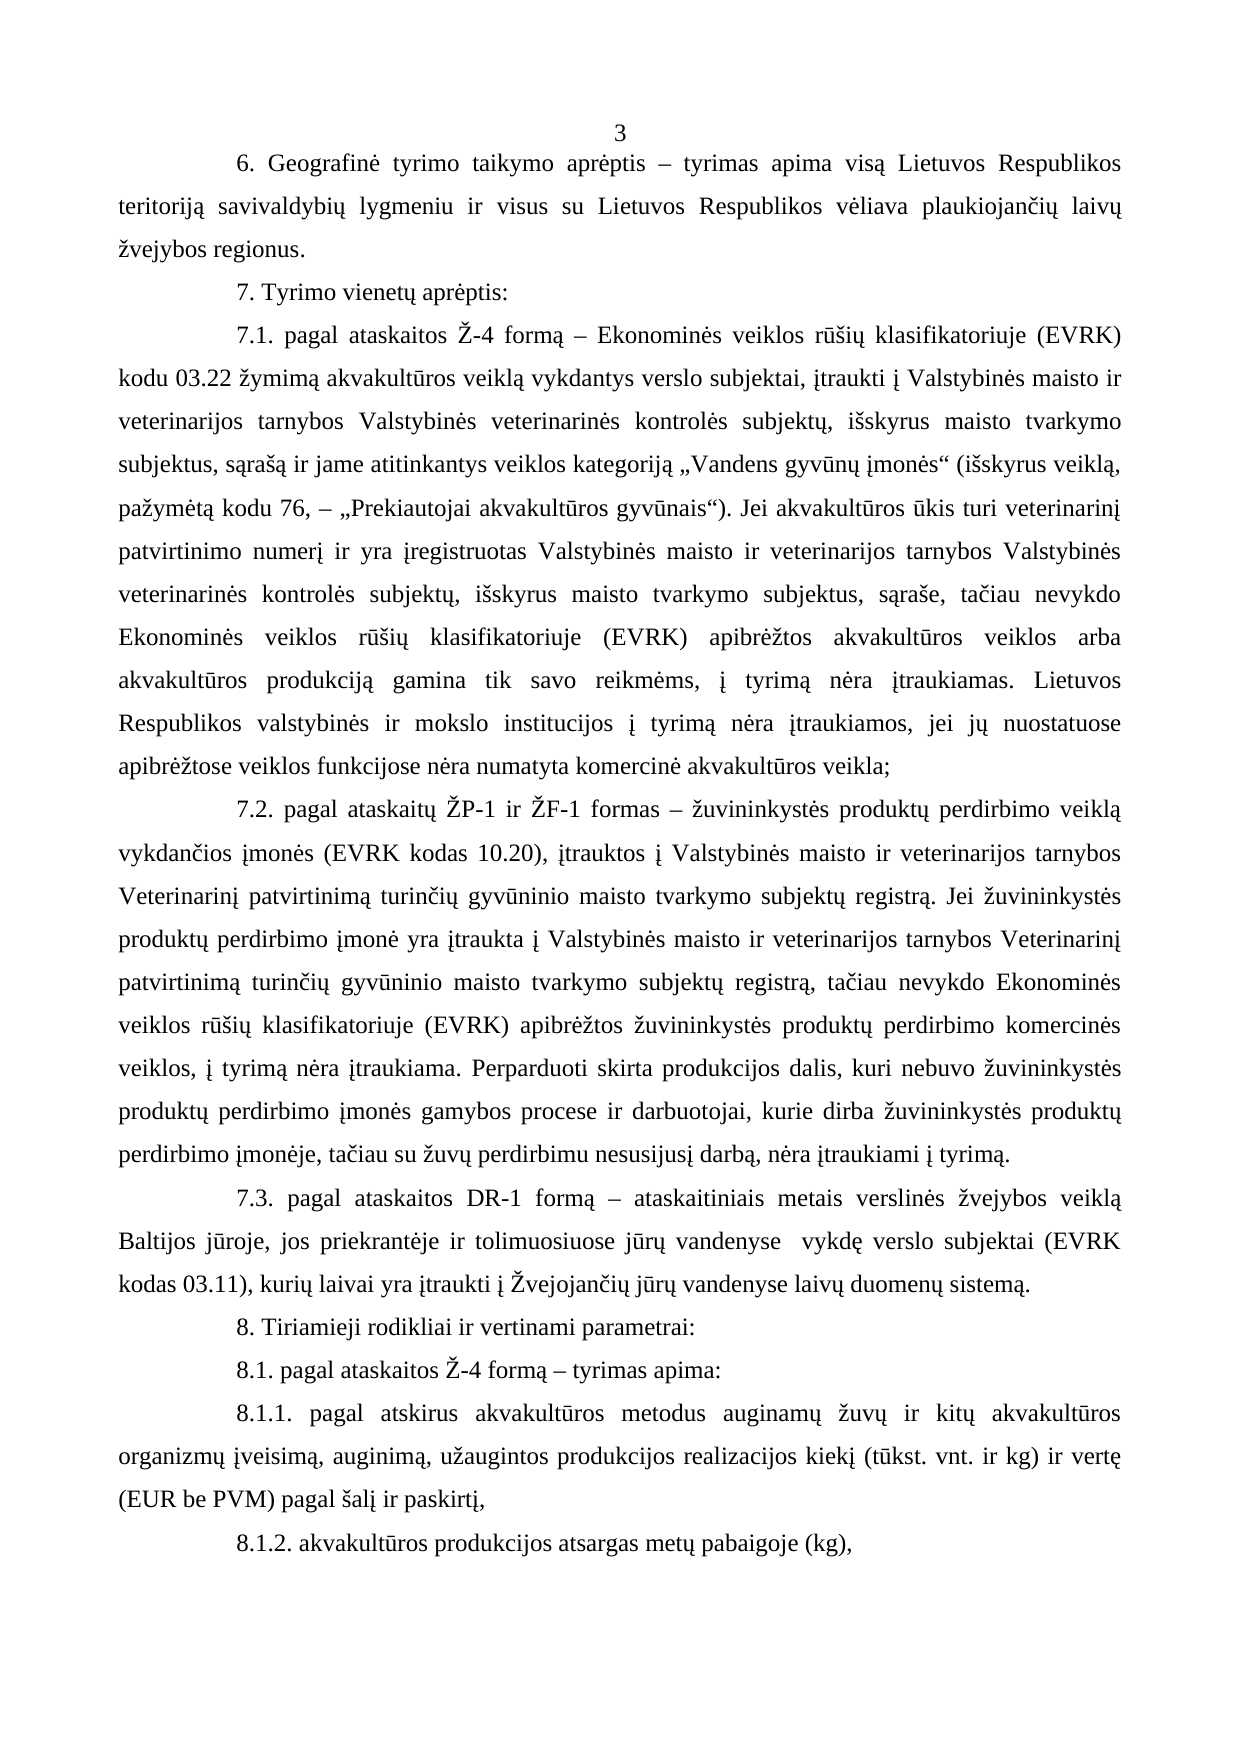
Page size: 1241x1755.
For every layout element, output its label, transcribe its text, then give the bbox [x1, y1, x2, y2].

text 7.1. pagal ataskaitos Ž-4 formą – Ekonominės veiklos rūšių klasifikatoriuje (EVRK) kodu 03.22 žymimą akvakultūros veiklą vykdantys verslo subjektai, įtraukti į Valstybinės maisto ir veterinarijos tarnybos Valstybinės veterinarinės kontrolės subjektų, išskyrus maisto tvarkymo subjektus, sąrašą ir jame atitinkantys veiklos kategoriją „Vandens gyvūnų įmonės“ (išskyrus veiklą, pažymėtą kodu 76, – „Prekiautojai akvakultūros gyvūnais“). Jei akvakultūros ūkis turi veterinarinį patvirtinimo numerį ir yra įregistruotas Valstybinės maisto ir veterinarijos tarnybos Valstybinės veterinarinės kontrolės subjektų, išskyrus maisto tvarkymo subjektus, sąraše, tačiau nevykdo Ekonominės veiklos rūšių klasifikatoriuje (EVRK) apibrėžtos akvakultūros veiklos arba akvakultūros produkciją gamina tik savo reikmėms, į tyrimą nėra įtraukiamas. Lietuvos Respublikos valstybinės ir mokslo institucijos į tyrimą nėra įtraukiamos, jei jų nuostatuose apibrėžtose veiklos funkcijose nėra numatyta komercinė akvakultūros veikla; [118, 320, 1122, 780]
text 8.1.1. pagal atskirus akvakultūros metodus auginamų žuvų ir kitų akvakultūros organizmų įveisimą, auginimą, užaugintos produkcijos realizacijos kiekį (tūkst. vnt. ir kg) ir vertę (EUR be PVM) pagal šalį ir paskirtį, [118, 1398, 1122, 1513]
text 6. Geografinė tyrimo taikymo aprėptis – tyrimas apima visą Lietuvos Respublikos teritoriją savivaldybių lygmeniu ir visus su Lietuvos Respublikos vėliava plaukiojančių laivų žvejybos regionus. [118, 148, 1122, 263]
text 7. Tyrimo vienetų aprėptis: [118, 277, 1122, 306]
text 7.2. pagal ataskaitų ŽP-1 ir ŽF-1 formas – žuvininkystės produktų perdirbimo veiklą vykdančios įmonės (EVRK kodas 10.20), įtrauktos į Valstybinės maisto ir veterinarijos tarnybos Veterinarinį patvirtinimą turinčių gyvūninio maisto tvarkymo subjektų registrą. Jei žuvininkystės produktų perdirbimo įmonė yra įtraukta į Valstybinės maisto ir veterinarijos tarnybos Veterinarinį patvirtinimą turinčių gyvūninio maisto tvarkymo subjektų registrą, tačiau nevykdo Ekonominės veiklos rūšių klasifikatoriuje (EVRK) apibrėžtos žuvininkystės produktų perdirbimo komercinės veiklos, į tyrimą nėra įtraukiama. Perparduoti skirta produkcijos dalis, kuri nebuvo žuvininkystės produktų perdirbimo įmonės gamybos procese ir darbuotojai, kurie dirba žuvininkystės produktų perdirbimo įmonėje, tačiau su žuvų perdirbimu nesusijusį darbą, nėra įtraukiami į tyrimą. [118, 794, 1122, 1168]
text 8. Tiriamieji rodikliai ir vertinami parametrai: [118, 1312, 1122, 1341]
text 8.1. pagal ataskaitos Ž-4 formą – tyrimas apima: [118, 1355, 1122, 1384]
text 8.1.2. akvakultūros produkcijos atsargas metų pabaigoje (kg), [118, 1528, 1122, 1556]
text 7.3. pagal ataskaitos DR-1 formą – ataskaitiniais metais verslinės žvejybos veiklą Baltijos jūroje, jos priekrantėje ir tolimuosiuose jūrų vandenyse vykdę verslo subjektai (EVRK kodas 03.11), kurių laivai yra įtraukti į Žvejojančių jūrų vandenyse laivų duomenų sistemą. [118, 1183, 1122, 1298]
